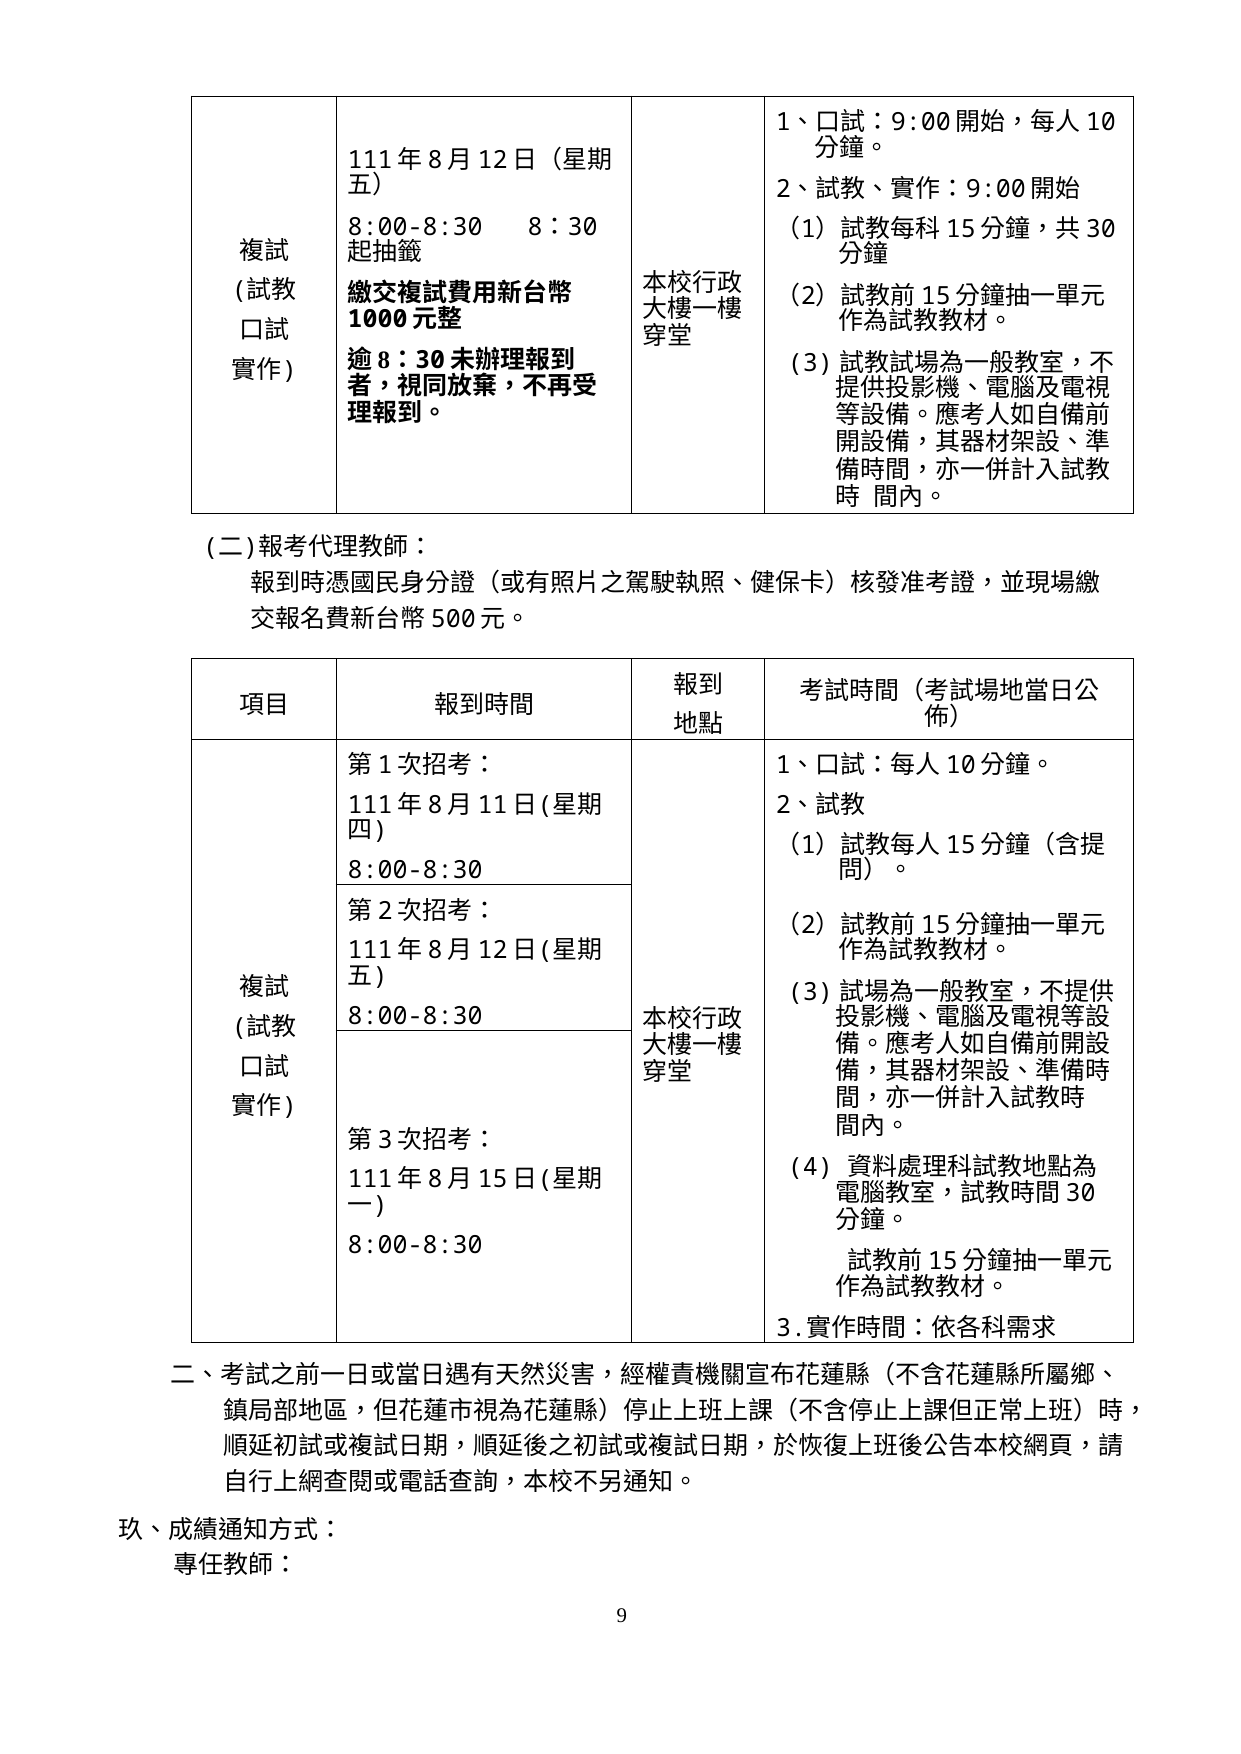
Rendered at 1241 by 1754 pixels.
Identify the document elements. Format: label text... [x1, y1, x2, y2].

table_header 報到 地點 [632, 659, 764, 738]
text 專任教師： [174, 1545, 1125, 1581]
table_header 項目 [192, 659, 336, 738]
table_header 考試時間（考試場地當日公佈） [765, 659, 1133, 738]
table_cell 111年8月12日（星期五） 8:00-8:30 8：30起抽籤 繳交複試費用新台幣1000元整 逾8：30未辦理報到者，視同放棄，不再受理報到。 [337, 97, 631, 512]
table_cell 本校行政大樓一樓穿堂 [632, 97, 764, 512]
table_cell 複試 (試教 口試 實作) [192, 740, 336, 1342]
table_cell 本校行政大樓一樓穿堂 [632, 740, 764, 1342]
table_cell 第3次招考： 111年8月15日(星期一) 8:00-8:30 [337, 1031, 631, 1342]
table_cell 1、口試：每人10分鐘。 2、試教 （1）試教每人15分鐘（含提問）。 （2）試教前15分鐘抽一單元作為試教教材。 (3) 試場為一般教室，不提供投影機、電腦及電視等設備。應考人如自備前開設備，其器材架設、準備時間，亦一併計入試教時 間內。 (4) 資料處理科試教地點為電腦教室，試教時間30分鐘。 試教前15分鐘抽一單元作為試教教材。 3.實作時間：依各科需求 [765, 740, 1133, 1342]
text (二)報考代理教師： 報到時憑國民身分證（或有照片之駕駛執照、健保卡）核發准考證，並現場繳交報名費新台幣500元。 [203, 526, 1125, 635]
text 玖、成績通知方式： [118, 1510, 1125, 1545]
table_cell 第1次招考： 111年8月11日(星期四) 8:00-8:30 [337, 740, 631, 884]
text 二、考試之前一日或當日遇有天然災害，經權責機關宣布花蓮縣（不含花蓮縣所屬鄉、鎮局部地區，但花蓮市視為花蓮縣）停止上班上課（不含停止上課但正常上班）時，順延初試或複試日期，順延後之初試或複試日期，於恢復上班後公告本校網頁，請自行上網查閱或電話查詢，本校不另通知。 [171, 1356, 1125, 1497]
table_cell 第2次招考： 111年8月12日(星期五) 8:00-8:30 [337, 885, 631, 1030]
table_header 報到時間 [337, 659, 631, 738]
table_cell 複試 (試教 口試 實作) [192, 97, 336, 512]
table_cell 1、口試：9:00開始，每人10分鐘。 2、試教、實作：9:00開始 （1）試教每科15分鐘，共30分鐘 （2）試教前15分鐘抽一單元作為試教教材。 (3) 試教試場為一般教室，不提供投影機、電腦及電視等設備。應考人如自備前開設備，其器材架設、準備時間，亦一併計入試教時 間內。 [765, 97, 1133, 512]
